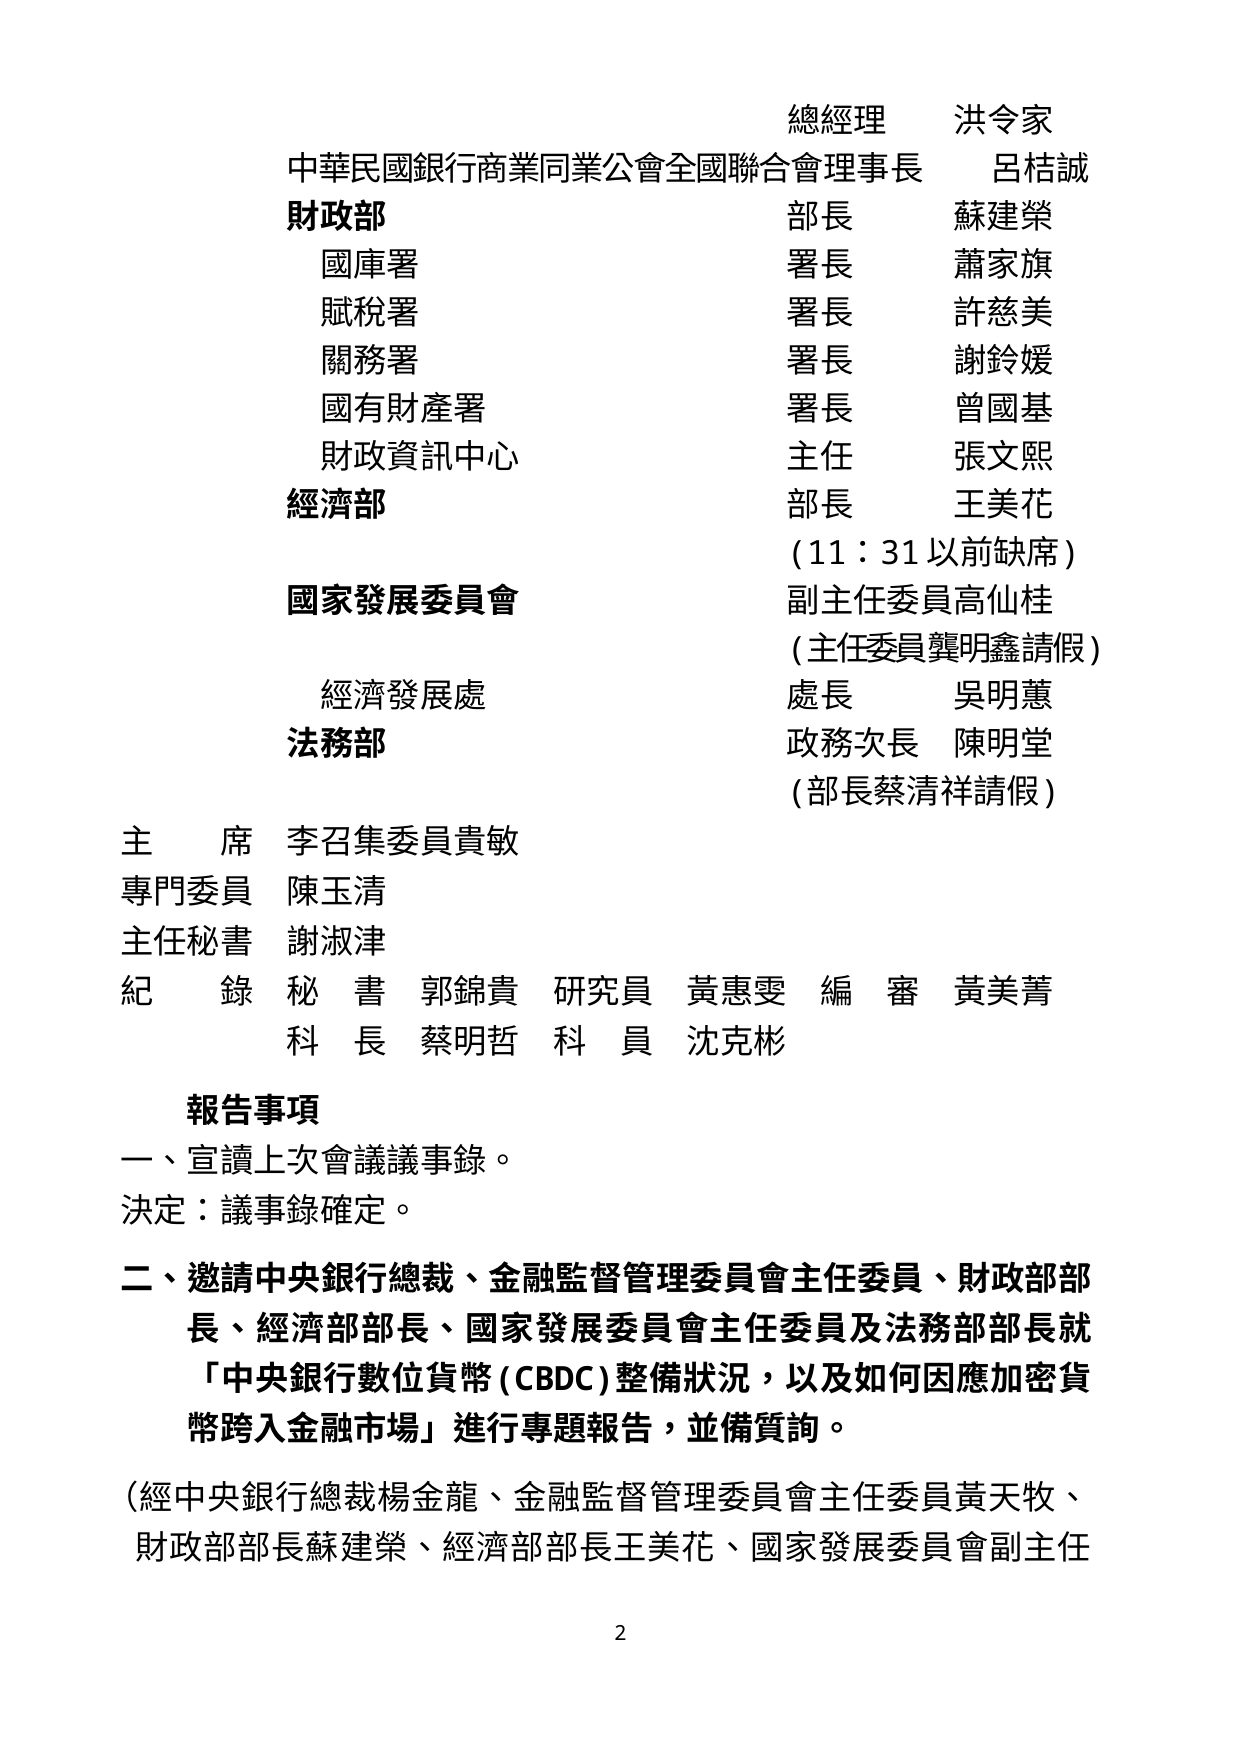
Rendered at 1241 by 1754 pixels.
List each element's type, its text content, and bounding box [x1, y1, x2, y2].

text 國有財產署 署長 曾國基 [120, 382, 1120, 430]
text 中華民國銀行商業同業公會全國聯合會理事長 呂桔誠 [120, 142, 1120, 190]
text 專門委員 陳玉清 [120, 863, 1120, 913]
text 決定：議事錄確定。 [120, 1182, 1120, 1232]
text (11：31以前缺席) [120, 526, 1120, 574]
text 經濟部 部長 王美花 [120, 478, 1120, 526]
text 經濟發展處 處長 吳明蕙 [120, 669, 1120, 717]
text 總經理 洪令家 [120, 94, 1120, 142]
text 法務部 政務次長 陳明堂 [120, 717, 1120, 765]
text 科 長 蔡明哲 科 員 沈克彬 [120, 1013, 1120, 1063]
text (部長蔡清祥請假) [120, 765, 1120, 813]
text 賦稅署 署長 許慈美 [120, 286, 1120, 334]
text 主任秘書 謝淑津 [120, 913, 1120, 963]
text 國庫署 署長 蕭家旗 [120, 238, 1120, 286]
text 紀 錄 秘 書 郭錦貴 研究員 黃惠雯 編 審 黃美菁 [120, 963, 1170, 1013]
text 主 席 李召集委員貴敏 [120, 813, 1120, 863]
text 二、邀請中央銀行總裁、金融監督管理委員會主任委員、財政部部長、經濟部部長、國家發展委員會主任委員及法務部部長就「中央銀行數位貨幣(CBDC)整備狀況，以及如何因應加密貨幣跨入金融市場」進行專題報告，並備質詢。 [120, 1251, 1093, 1451]
text 財政資訊中心 主任 張文熙 [120, 430, 1120, 478]
text 國家發展委員會 副主任委員高仙桂 [120, 574, 1120, 622]
text 關務署 署長 謝鈴媛 [120, 334, 1120, 382]
text (主任委員龔明鑫請假) [120, 622, 1120, 669]
text 一、宣讀上次會議議事錄。 [120, 1132, 1120, 1182]
text 報告事項 [120, 1082, 1120, 1132]
text 財政部 部長 蘇建榮 [120, 190, 1120, 238]
text （經中央銀行總裁楊金龍、金融監督管理委員會主任委員黃天牧、財政部部長蘇建榮、經濟部部長王美花、國家發展委員會副主任 [106, 1469, 1091, 1569]
